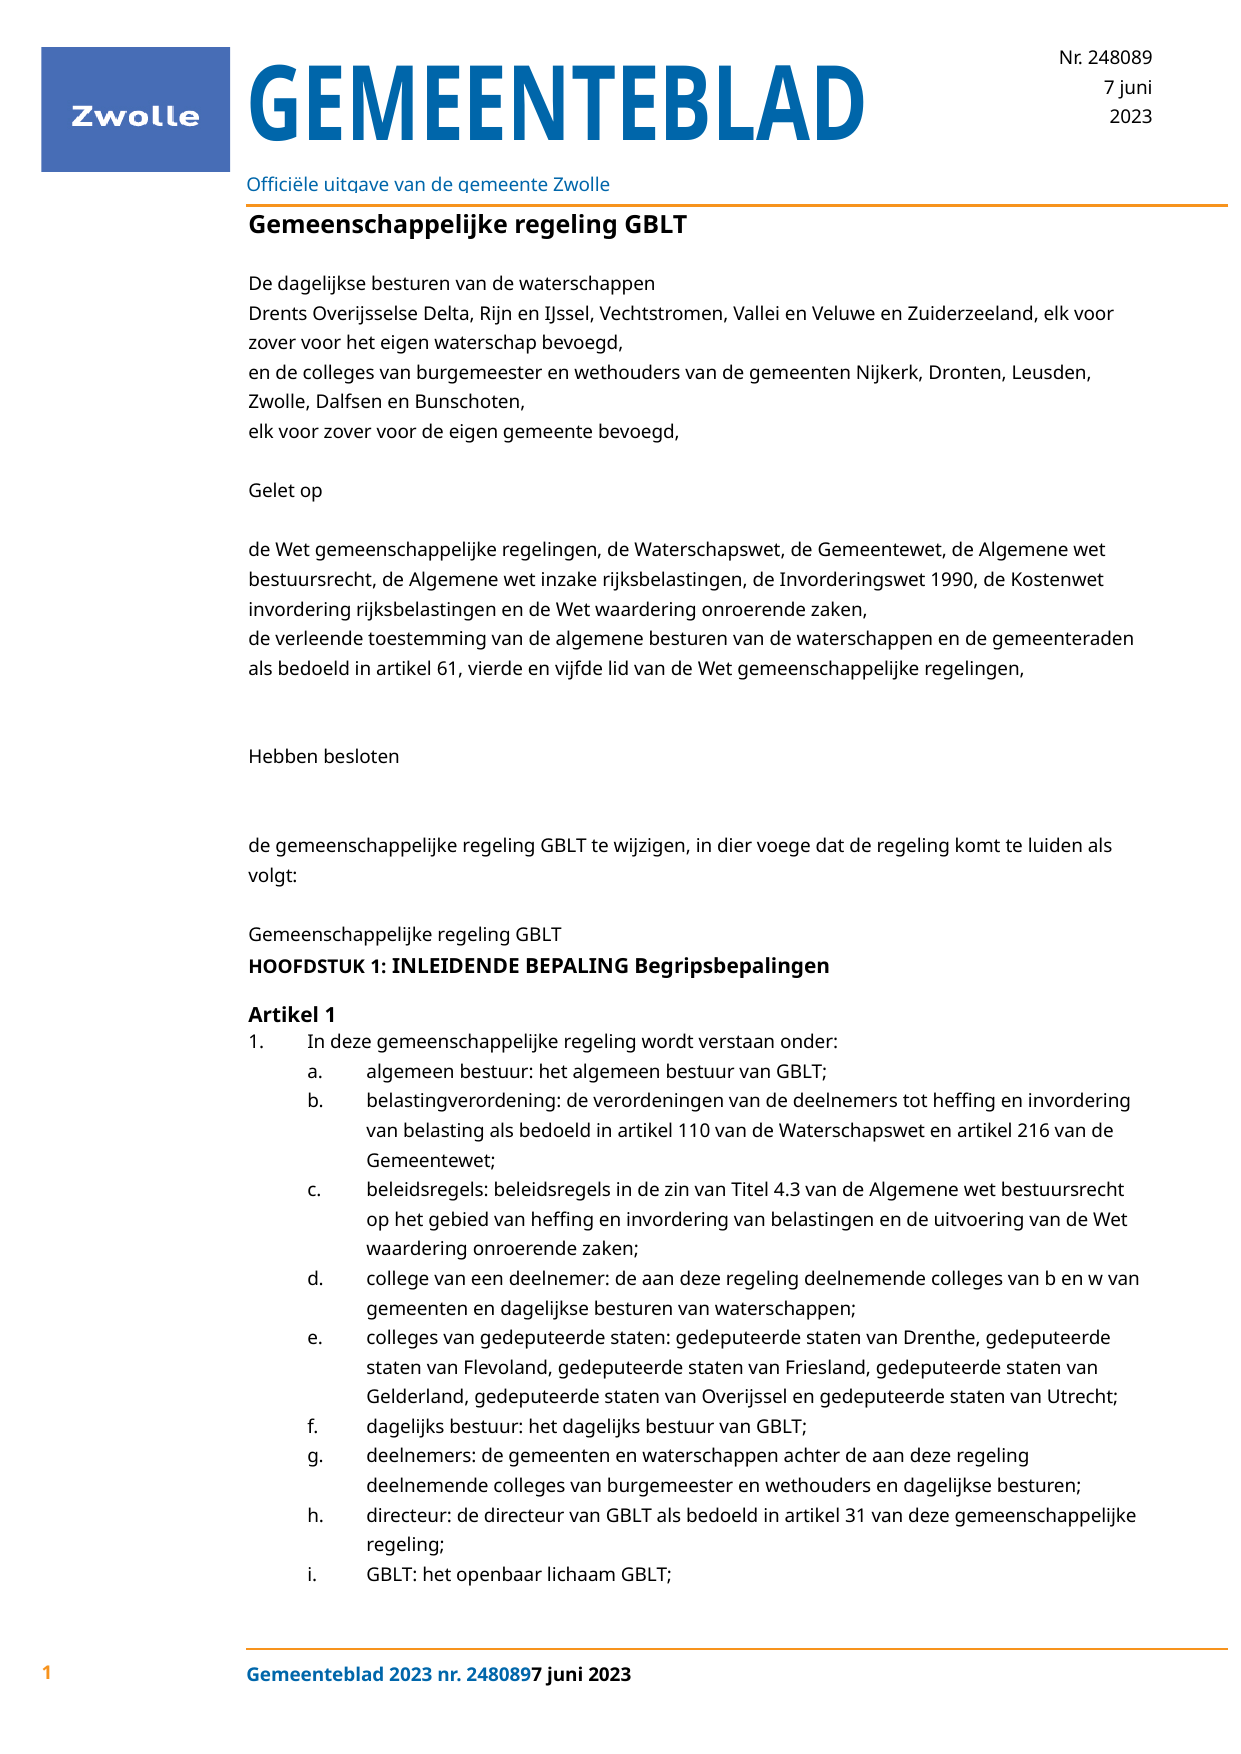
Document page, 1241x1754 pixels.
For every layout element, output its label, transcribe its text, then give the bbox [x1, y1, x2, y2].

text Hebben besloten [248, 744, 1152, 769]
text De dagelijkse besturen van de waterschappen [248, 270, 1152, 296]
text Drents Overijsselse Delta, Rijn en IJssel, Vechtstromen, Vallei en Veluwe en Zuiderzeeland, elk voor zover voor het eigen waterschap bevoegd, [248, 300, 1152, 355]
text Gelet op [248, 477, 1152, 503]
list In deze gemeenschappelijke regeling wordt verstaan onder: [248, 1028, 1152, 1054]
text Gemeenschappelijke regeling GBLT [248, 207, 1152, 241]
picture [41, 47, 231, 172]
text en de colleges van burgemeester en wethouders van de gemeenten Nijkerk, Dronten, Leusden, Zwolle, Dalfsen en Bunschoten, [248, 359, 1152, 414]
text Gemeenschappelijke regeling GBLT [248, 921, 1152, 947]
list GBLT: het openbaar lichaam GBLT; [307, 1561, 1152, 1587]
list dagelijks bestuur: het dagelijks bestuur van GBLT; [307, 1413, 1152, 1439]
list directeur: de directeur van GBLT als bedoeld in artikel 31 van deze gemeenschappelijke regeling; [307, 1502, 1152, 1557]
list beleidsregels: beleidsregels in de zin van Titel 4.3 van de Algemene wet bestuursrecht op het gebied van heffing en invordering van belastingen en de uitvoering van de Wet waardering onroerende zaken; [307, 1176, 1152, 1261]
text elk voor zover voor de eigen gemeente bevoegd, [248, 418, 1152, 444]
list belastingverordening: de verordeningen van de deelnemers tot heffing en invordering van belasting als bedoeld in artikel 110 van de Waterschapswet en artikel 216 van de Gemeentewet; [307, 1088, 1152, 1172]
text HOOFDSTUK 1: INLEIDENDE BEPALING Begripsbepalingen [248, 951, 1152, 979]
text Artikel 1 [248, 1000, 1152, 1028]
list deelnemers: de gemeenten en waterschappen achter de aan deze regeling deelnemende colleges van burgemeester en wethouders en dagelijkse besturen; [307, 1443, 1152, 1498]
list college van een deelnemer: de aan deze regeling deelnemende colleges van b en w van gemeenten en dagelijkse besturen van waterschappen; [307, 1265, 1152, 1320]
text de verleende toestemming van de algemene besturen van de waterschappen en de gemeenteraden als bedoeld in artikel 61, vierde en vijfde lid van de Wet gemeenschappelijke regelingen, [248, 625, 1152, 681]
text de gemeenschappelijke regeling GBLT te wijzigen, in dier voege dat de regeling komt te luiden als volgt: [248, 832, 1152, 888]
text de Wet gemeenschappelijke regelingen, de Waterschapswet, de Gemeentewet, de Algemene wet bestuursrecht, de Algemene wet inzake rijksbelastingen, de Invorderingswet 1990, de Kostenwet invordering rijksbelastingen en de Wet waardering onroerende zaken, [248, 537, 1152, 621]
list algemeen bestuur: het algemeen bestuur van GBLT; [307, 1058, 1152, 1084]
list colleges van gedeputeerde staten: gedeputeerde staten van Drenthe, gedeputeerde staten van Flevoland, gedeputeerde staten van Friesland, gedeputeerde staten van Gelderland, gedeputeerde staten van Overijssel en gedeputeerde staten van Utrecht; [307, 1324, 1152, 1409]
